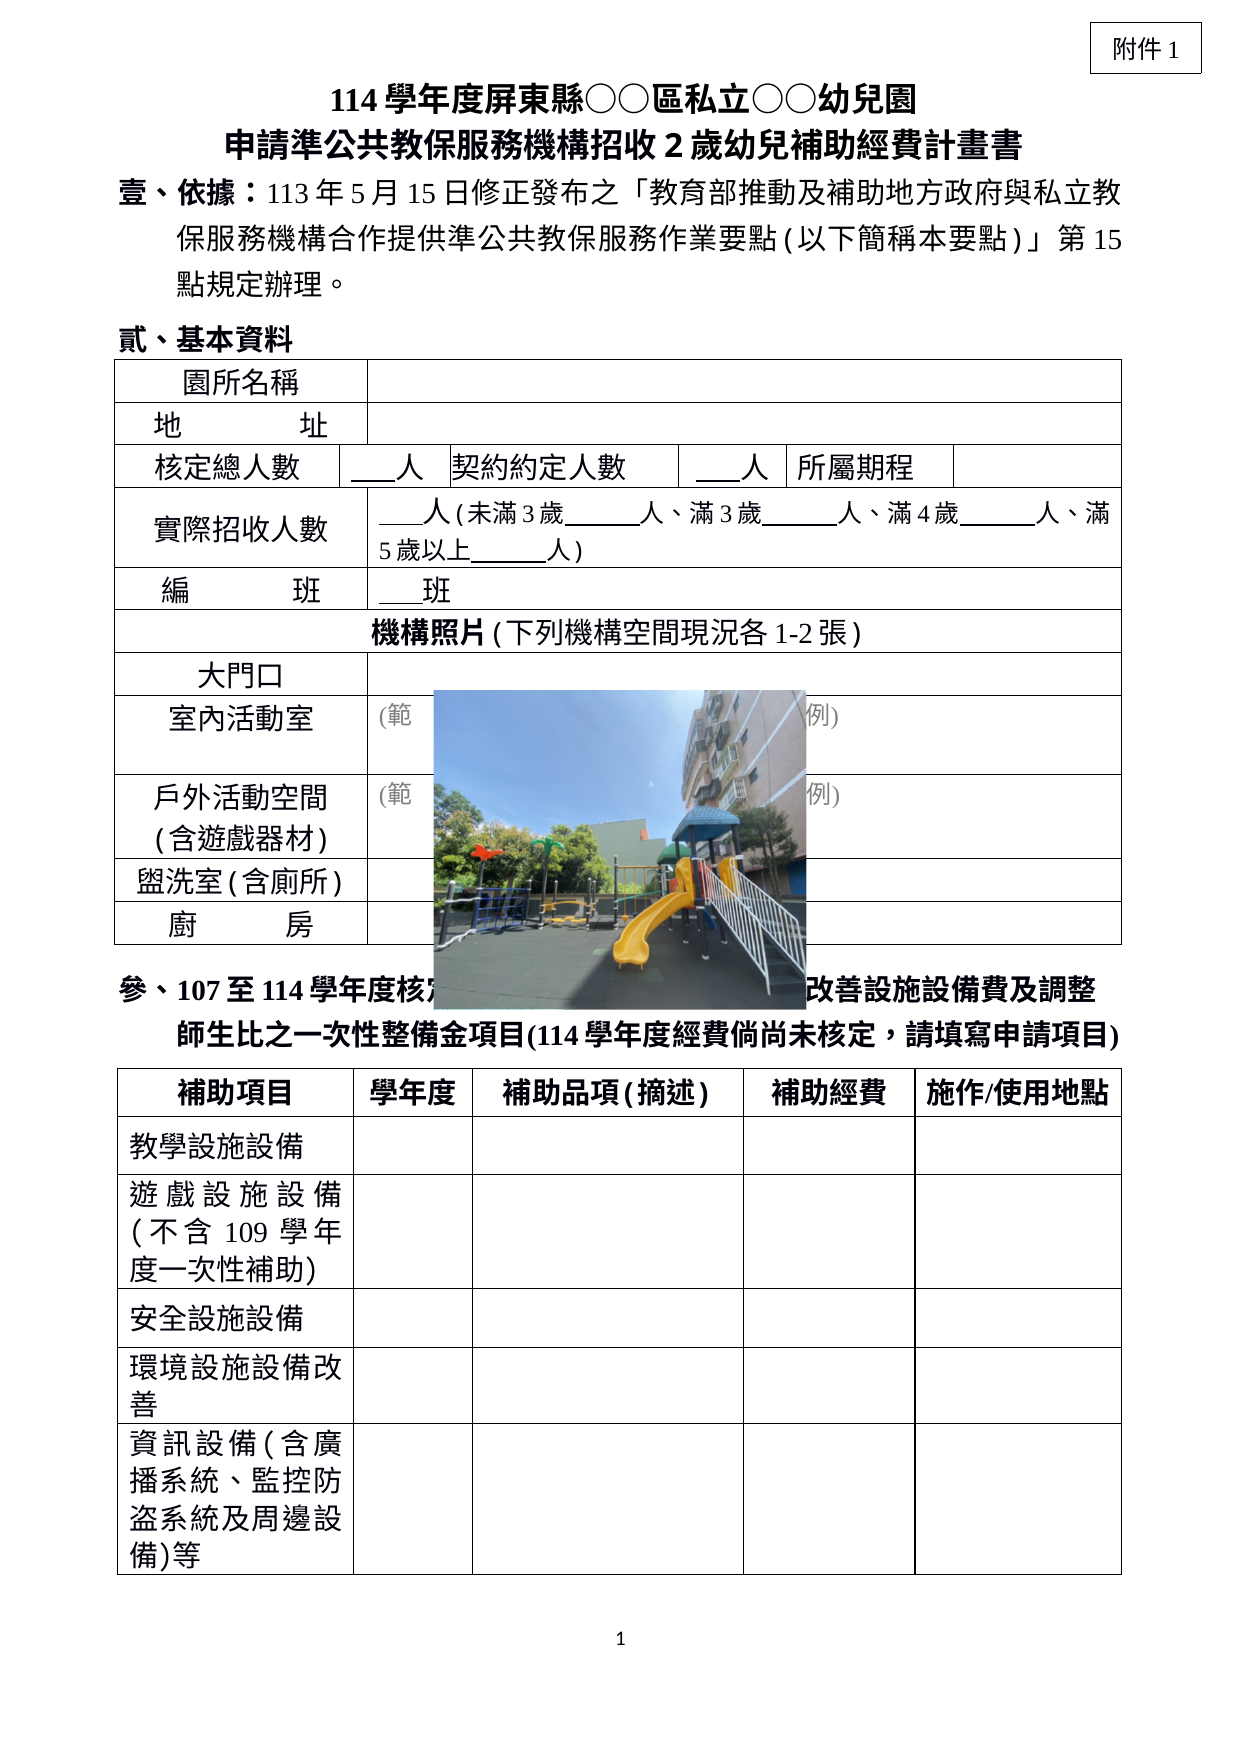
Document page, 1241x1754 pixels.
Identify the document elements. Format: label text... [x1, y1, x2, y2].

table_cell [744, 1289, 914, 1347]
table_cell [916, 1424, 1121, 1574]
table_cell [473, 1348, 743, 1423]
table_header 施作/使用地點 [916, 1069, 1121, 1116]
table_cell 資訊設備(含廣播系統、監控防盗系統及周邊設備)等 [118, 1424, 353, 1574]
table_cell 契約約定人數 [451, 445, 678, 487]
table_cell 人 [340, 445, 450, 487]
table_cell [368, 653, 1121, 695]
table_cell 例) [807, 696, 1121, 774]
text 附件1 [1105, 29, 1186, 65]
table_header 補助項目 [118, 1069, 353, 1116]
table_cell [916, 1175, 1121, 1288]
text 114學年度屏東縣○○區私立○○幼兒園 申請準公共教保服務機構招收2歲幼兒補助經費計畫書 [124, 75, 1122, 167]
table_cell [916, 1289, 1121, 1347]
table_cell 大門口 [115, 653, 367, 695]
table_cell [473, 1289, 743, 1347]
text 壹、依據：113年5月15日修正發布之「教育部推動及補助地方政府與私立教保服務機構合作提供準公共教保服務作業要點(以下簡稱本要點)」第15點規定辦理。 [118, 167, 1122, 304]
table_cell 編 班 [115, 568, 367, 609]
table_header 園所名稱 [115, 360, 367, 402]
table_cell [354, 1289, 472, 1347]
table_header 補助品項(摘述) [473, 1069, 743, 1116]
table_cell 機構照片(下列機構空間現況各1-2張) [115, 610, 1121, 652]
table_cell [354, 1348, 472, 1423]
text 貳、基本資料 [118, 317, 1122, 359]
table_header 學年度 [354, 1069, 472, 1116]
table_cell 遊戲設施設備(不含109學年度一次性補助) [118, 1175, 353, 1288]
table_cell [744, 1424, 914, 1574]
table_cell 教學設施設備 [118, 1117, 353, 1174]
text 參、107至114學年度核定準公共教保服務機構充實及改善設施設備費及調整師生比之一次性整備金項目(114學年度經費倘尚未核定，請填寫申請項目) [118, 963, 1122, 1055]
table_cell [368, 902, 433, 943]
table_cell [368, 859, 433, 901]
table_cell [744, 1175, 914, 1288]
table_cell [473, 1175, 743, 1288]
table_cell (範 [368, 775, 433, 858]
table_cell 例) [807, 775, 1121, 858]
table_cell 安全設施設備 [118, 1289, 353, 1347]
table_cell [744, 1348, 914, 1423]
table_cell 廚 房 [115, 902, 367, 943]
table_cell 盥洗室(含廁所) [115, 859, 367, 901]
table_cell 地 址 [115, 403, 367, 444]
table_cell 人(未滿3歲 人、滿3歲 人、滿4歲 人、滿5歲以上 人) [368, 488, 1121, 567]
table_cell [368, 403, 1121, 444]
table_cell [807, 859, 1121, 901]
table_cell 戶外活動空間 (含遊戲器材) [115, 775, 367, 858]
table_cell [473, 1117, 743, 1174]
text [1091, 23, 1201, 73]
table_cell [354, 1175, 472, 1288]
table_cell 所屬期程 [787, 445, 953, 487]
table_header [368, 360, 1121, 402]
table_cell 核定總人數 [115, 445, 339, 487]
table_cell [916, 1117, 1121, 1174]
table_cell 人 [679, 445, 786, 487]
table_cell [916, 1348, 1121, 1423]
table_cell [954, 445, 1121, 487]
table_cell [354, 1424, 472, 1574]
table_cell [744, 1117, 914, 1174]
table_cell 實際招收人數 [115, 488, 367, 567]
table_cell 環境設施設備改善 [118, 1348, 353, 1423]
table_cell 室內活動室 [115, 696, 367, 774]
table_cell 班 [368, 568, 1121, 609]
table_cell [807, 902, 1121, 943]
table_cell (範 [368, 696, 433, 774]
table_header 補助經費 [744, 1069, 914, 1116]
table_cell [354, 1117, 472, 1174]
table_cell [473, 1424, 743, 1574]
